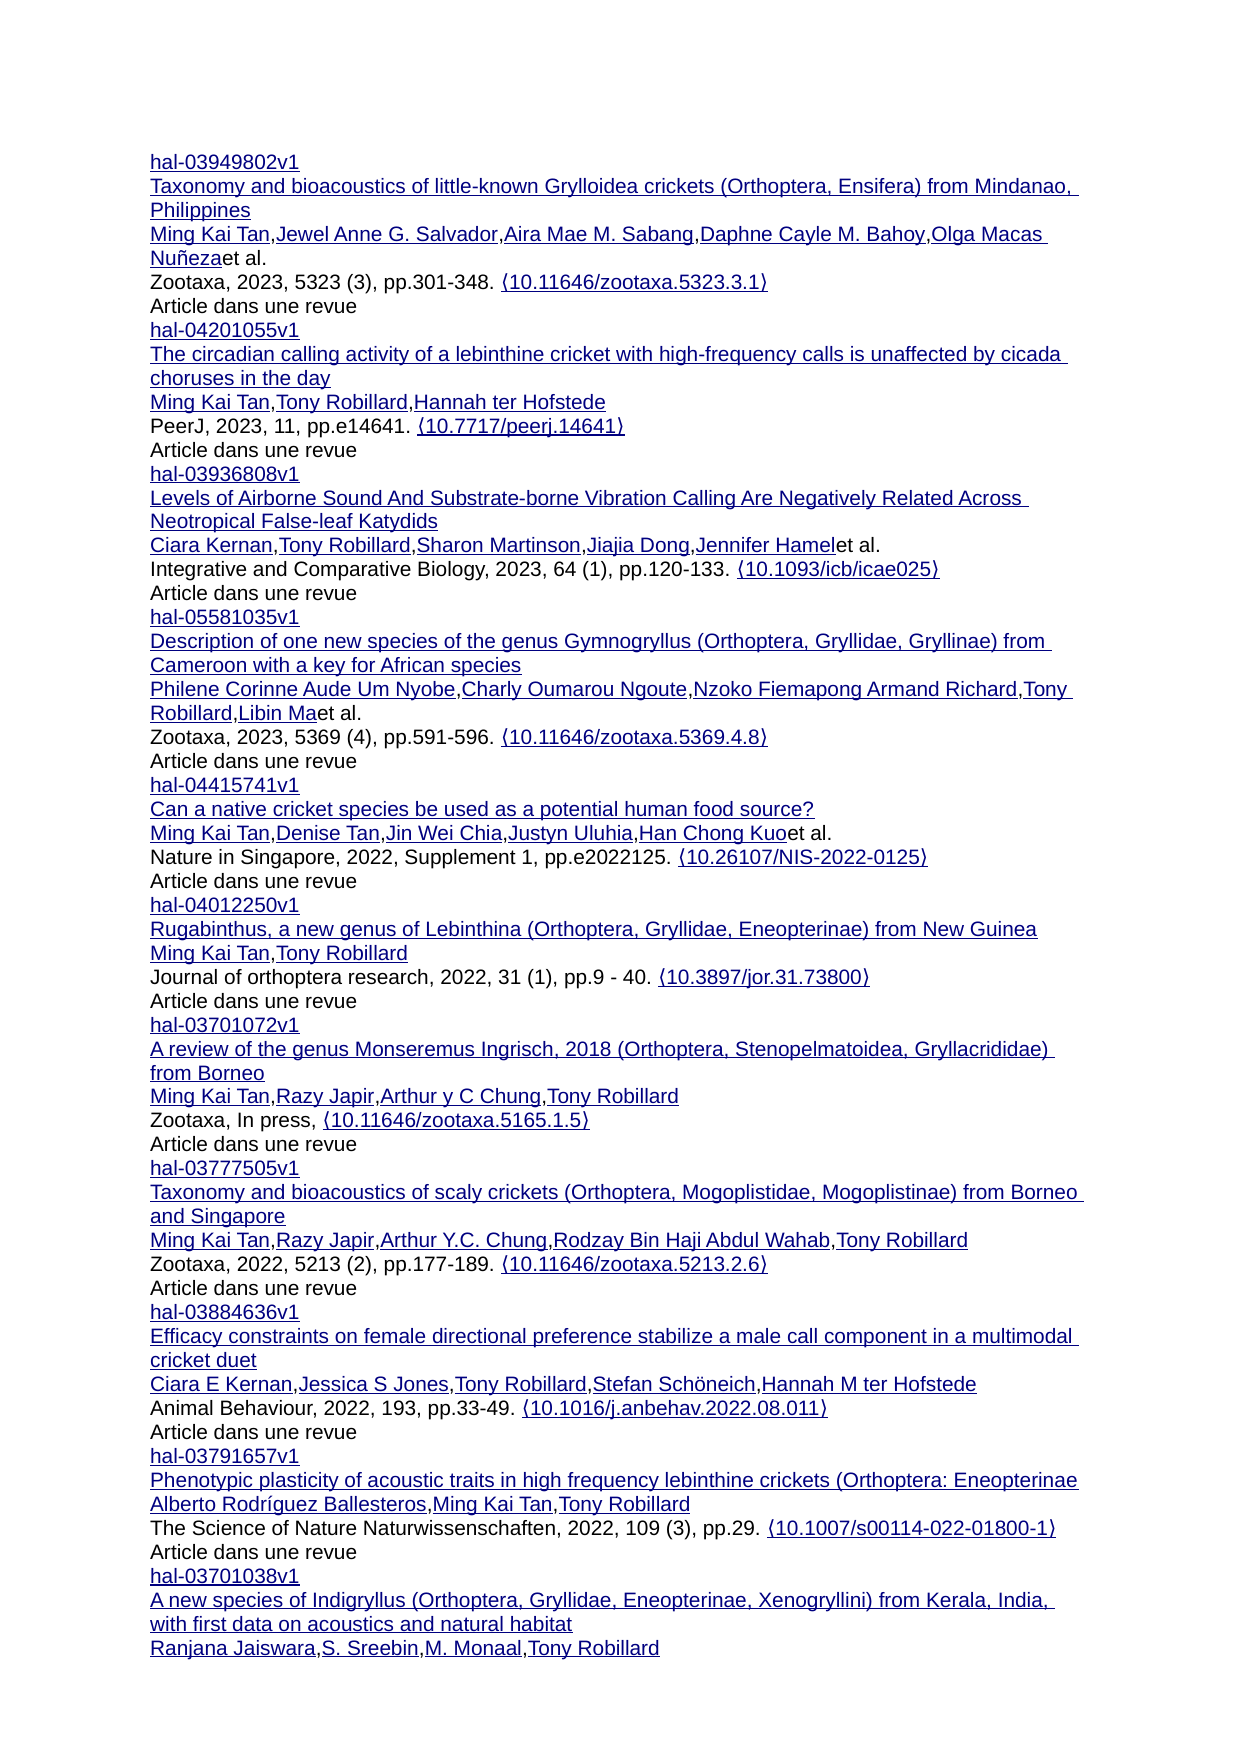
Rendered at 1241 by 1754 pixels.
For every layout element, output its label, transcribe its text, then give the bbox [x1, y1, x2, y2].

table_cell Description of one new species of the genus Gymnogryllus (Orthoptera, Gryllidae, Gryllinae) from Cameroon with a key for African species Philene Corinne Aude Um Nyobe,Charly Oumarou Ngoute,Nzoko Fiemapong Armand Richard,Tony Robillard,Libin Maet al. Zootaxa, 2023, 5369 (4), pp.591-596. ⟨10.11646/zootaxa.5369.4.8⟩ Article dans une revue hal-04415741v1 [150, 629, 1090, 797]
table_cell Can a native cricket species be used as a potential human food source? Ming Kai Tan,Denise Tan,Jin Wei Chia,Justyn Uluhia,Han Chong Kuoet al. Nature in Singapore, 2022, Supplement 1, pp.e2022125. ⟨10.26107/NIS-2022-0125⟩ Article dans une revue hal-04012250v1 [150, 797, 1090, 917]
table_cell Efficacy constraints on female directional preference stabilize a male call component in a multimodal cricket duet Ciara E Kernan,Jessica S Jones,Tony Robillard,Stefan Schöneich,Hannah M ter Hofstede Animal Behaviour, 2022, 193, pp.33-49. ⟨10.1016/j.anbehav.2022.08.011⟩ Article dans une revue hal-03791657v1 [150, 1324, 1090, 1468]
table_cell Phenotypic plasticity of acoustic traits in high frequency lebinthine crickets (Orthoptera: Eneopterinae Alberto Rodríguez Ballesteros,Ming Kai Tan,Tony Robillard The Science of Nature Naturwissenschaften, 2022, 109 (3), pp.29. ⟨10.1007/s00114-022-01800-1⟩ Article dans une revue hal-03701038v1 [150, 1468, 1090, 1587]
table_cell Levels of Airborne Sound And Substrate-borne Vibration Calling Are Negatively Related Across Neotropical False-leaf Katydids Ciara Kernan,Tony Robillard,Sharon Martinson,Jiajia Dong,Jennifer Hamelet al. Integrative and Comparative Biology, 2023, 64 (1), pp.120-133. ⟨10.1093/icb/icae025⟩ Article dans une revue hal-05581035v1 [150, 485, 1090, 629]
table_cell Taxonomy and bioacoustics of little-known Grylloidea crickets (Orthoptera, Ensifera) from Mindanao, Philippines Ming Kai Tan,Jewel Anne G. Salvador,Aira Mae M. Sabang,Daphne Cayle M. Bahoy,Olga Macas Nuñezaet al. Zootaxa, 2023, 5323 (3), pp.301-348. ⟨10.11646/zootaxa.5323.3.1⟩ Article dans une revue hal-04201055v1 [150, 174, 1090, 342]
table_cell Taxonomy and bioacoustics of scaly crickets (Orthoptera, Mogoplistidae, Mogoplistinae) from Borneo and Singapore Ming Kai Tan,Razy Japir,Arthur Y.C. Chung,Rodzay Bin Haji Abdul Wahab,Tony Robillard Zootaxa, 2022, 5213 (2), pp.177-189. ⟨10.11646/zootaxa.5213.2.6⟩ Article dans une revue hal-03884636v1 [150, 1180, 1090, 1324]
table_cell hal-03949802v1 [150, 150, 1090, 174]
table_cell Rugabinthus, a new genus of Lebinthina (Orthoptera, Gryllidae, Eneopterinae) from New Guinea Ming Kai Tan,Tony Robillard Journal of orthoptera research, 2022, 31 (1), pp.9 - 40. ⟨10.3897/jor.31.73800⟩ Article dans une revue hal-03701072v1 [150, 917, 1090, 1036]
table_cell A new species of Indigryllus (Orthoptera, Gryllidae, Eneopterinae, Xenogryllini) from Kerala, India, with first data on acoustics and natural habitat Ranjana Jaiswara,S. Sreebin,M. Monaal,Tony Robillard [150, 1588, 1090, 1659]
table_cell A review of the genus Monseremus Ingrisch, 2018 (Orthoptera, Stenopelmatoidea, Gryllacrididae) from Borneo Ming Kai Tan,Razy Japir,Arthur y C Chung,Tony Robillard Zootaxa, In press, ⟨10.11646/zootaxa.5165.1.5⟩ Article dans une revue hal-03777505v1 [150, 1036, 1090, 1180]
table_cell The circadian calling activity of a lebinthine cricket with high-frequency calls is unaffected by cicada choruses in the day Ming Kai Tan,Tony Robillard,Hannah ter Hofstede PeerJ, 2023, 11, pp.e14641. ⟨10.7717/peerj.14641⟩ Article dans une revue hal-03936808v1 [150, 342, 1090, 485]
